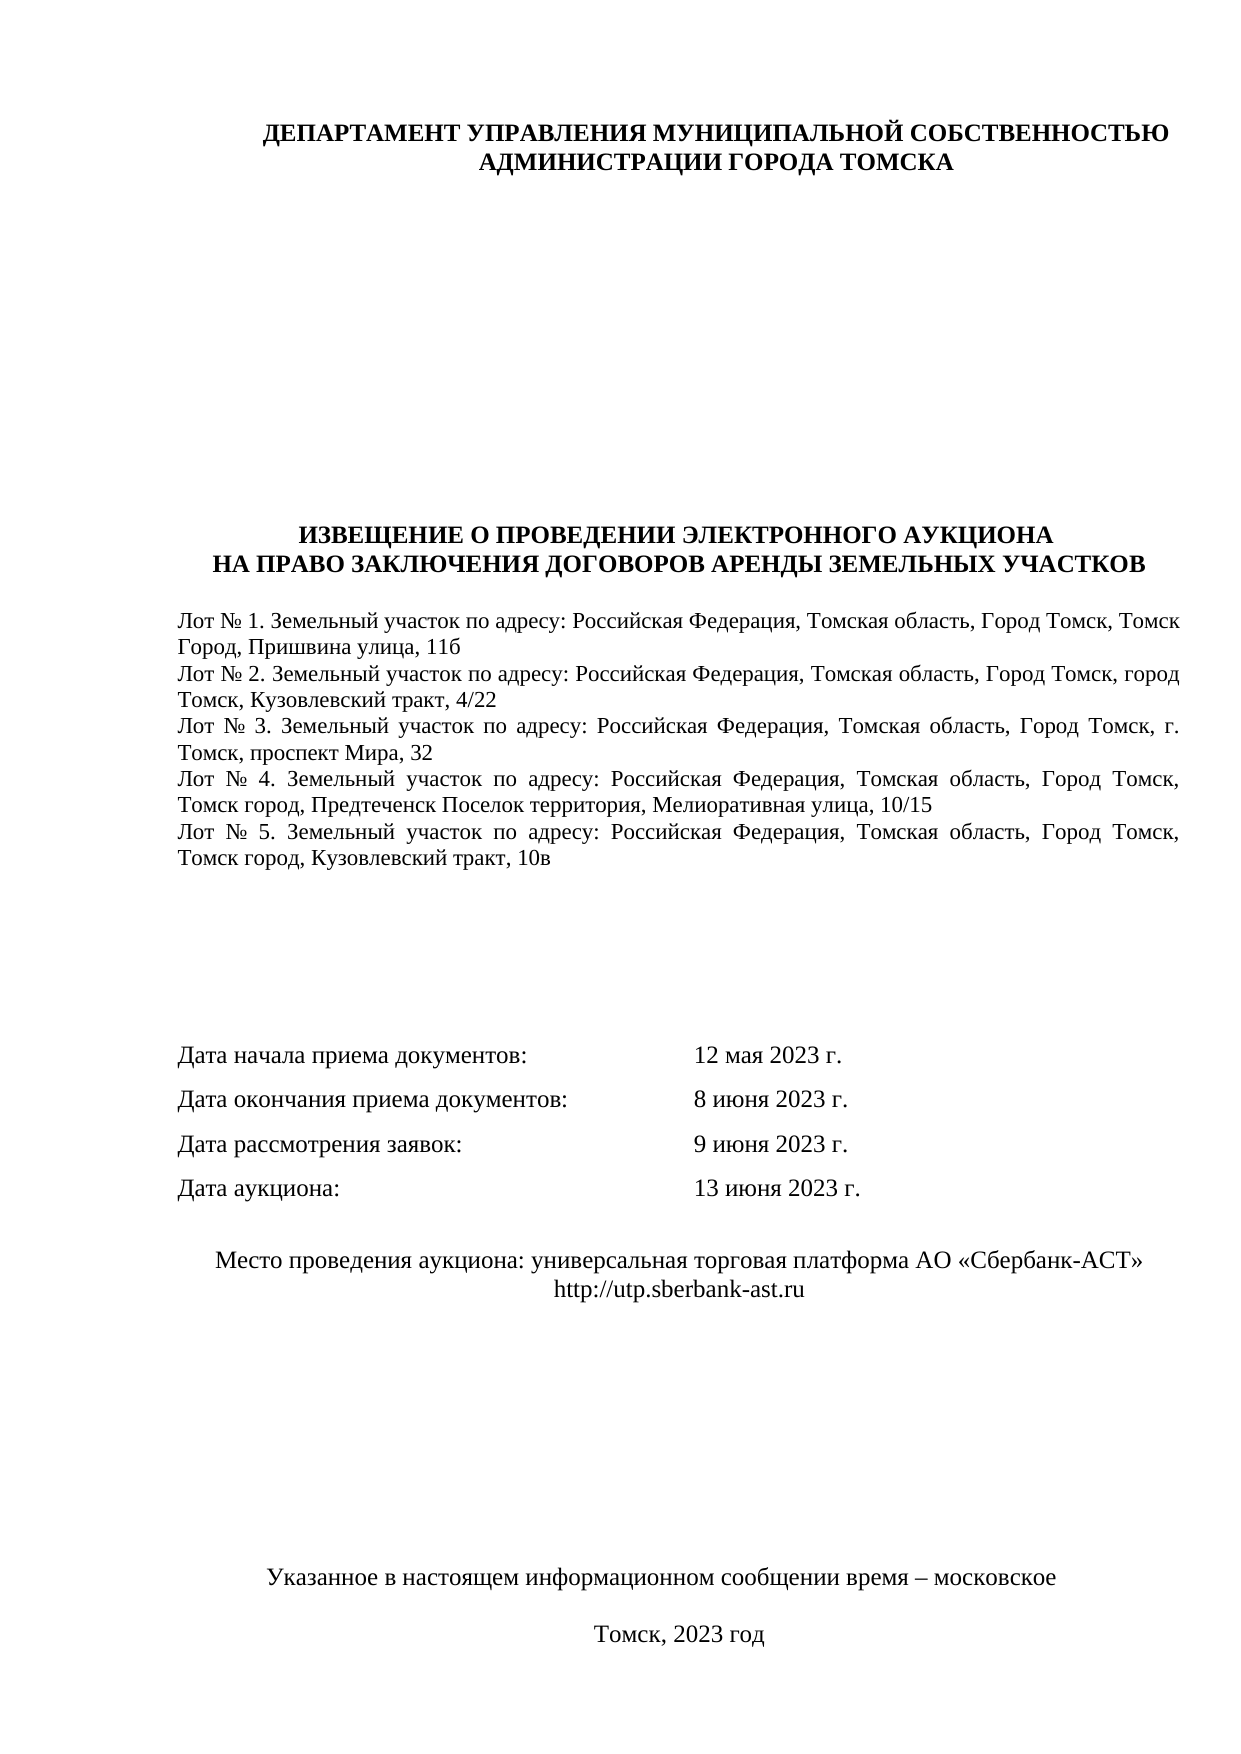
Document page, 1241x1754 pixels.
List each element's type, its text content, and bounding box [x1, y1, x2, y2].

text Лот № 3. Земельный участок по адресу: Российская Федерация, Томская область, Город Томск, г. Томск, проспект Мира, 32 [177, 712, 1181, 765]
text Дата рассмотрения заявок: 9 июня 2023 г. [177, 1129, 1175, 1157]
text Лот № 2. Земельный участок по адресу: Российская Федерация, Томская область, Город Томск, город Томск, Кузовлевский тракт, 4/22 [177, 659, 1181, 712]
text Томск, 2023 год [177, 1619, 1181, 1648]
text Место проведения аукциона: универсальная торговая платформа АО «Сбербанк-АСТ» http://utp.sberbank-ast.ru [177, 1246, 1181, 1303]
text ДЕПАРТАМЕНТ УПРАВЛЕНИЯ МУНИЦИПАЛЬНОЙ СОБСТВЕННОСТЬЮ [177, 118, 1181, 147]
text НА ПРАВО ЗАКЛЮЧЕНИЯ ДОГОВОРОВ АРЕНДЫ ЗЕМЕЛЬНЫХ УЧАСТКОВ [177, 549, 1181, 578]
text Лот № 1. Земельный участок по адресу: Российская Федерация, Томская область, Город Томск, Томск Город, Пришвина улица, 11б [177, 607, 1181, 659]
text Лот № 4. Земельный участок по адресу: Российская Федерация, Томская область, Город Томск, Томск город, Предтеченск Поселок территория, Мелиоративная улица, 10/15 [177, 765, 1181, 818]
text Лот № 5. Земельный участок по адресу: Российская Федерация, Томская область, Город Томск, Томск город, Кузовлевский тракт, 10в [177, 818, 1181, 870]
text Дата окончания приема документов: 8 июня 2023 г. [177, 1084, 1175, 1113]
text Дата аукциона: 13 июня 2023 г. [177, 1173, 1175, 1201]
text Указанное в настоящем информационном сообщении время – московское [177, 1562, 1181, 1591]
text ИЗВЕЩЕНИЕ О ПРОВЕДЕНИИ ЭЛЕКТРОННОГО АУКЦИОНА [177, 521, 1181, 549]
text АДМИНИСТРАЦИИ ГОРОДА ТОМСКА [177, 147, 1181, 176]
text Дата начала приема документов: 12 мая 2023 г. [177, 1041, 1175, 1069]
